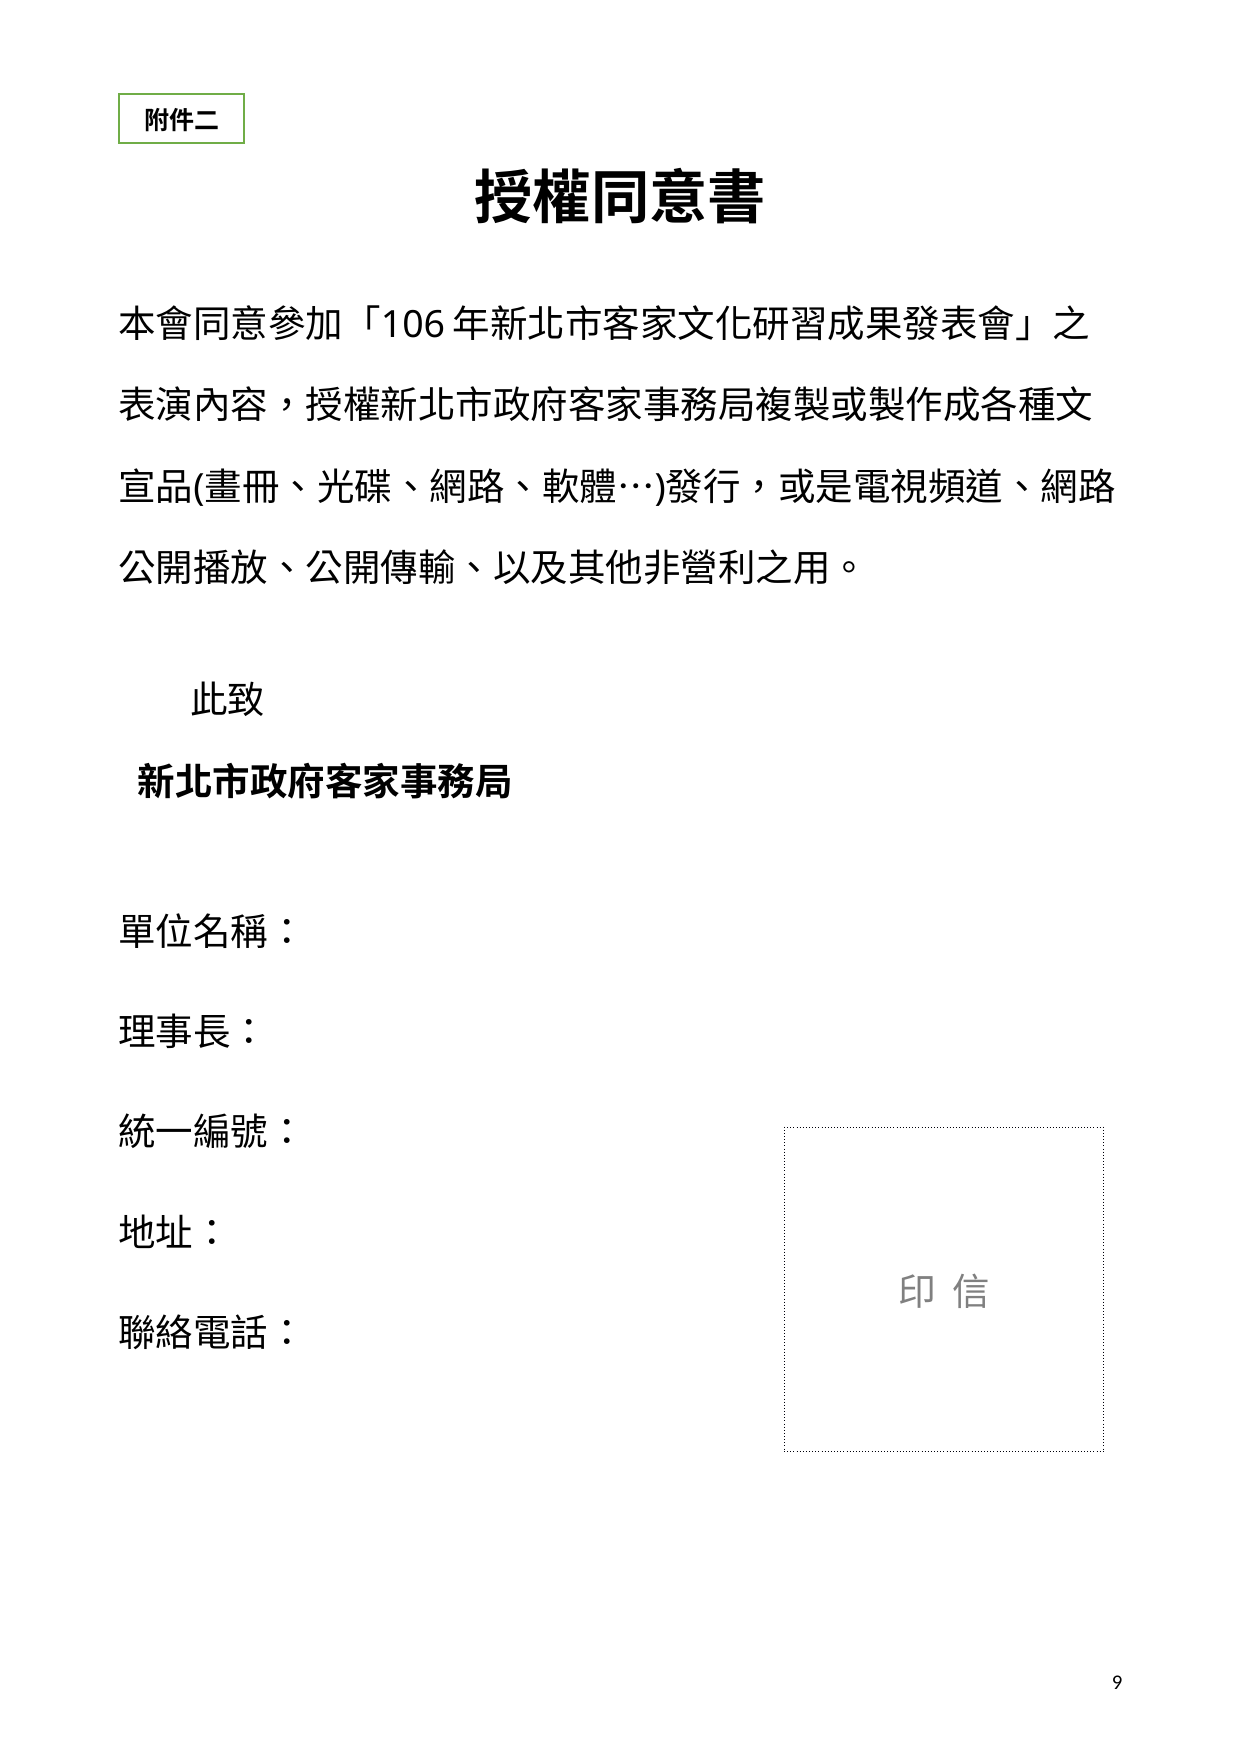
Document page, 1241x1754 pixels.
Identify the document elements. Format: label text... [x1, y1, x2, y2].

text [1103, 1202, 1240, 1257]
text 新北市政府客家事務局 [118, 752, 1122, 806]
text 本會同意參加「106年新北市客家文化研習成果發表會」之表演內容，授權新北市政府客家事務局複製或製作成各種文宣品(畫冊、光碟、網路、軟體…)發行，或是電視頻道、網路公開播放、公開傳輸、以及其他非營利之用。 [118, 293, 1122, 592]
text 授權同意書 [118, 151, 1122, 235]
table_header 印 信 [785, 1127, 1103, 1451]
text 地址： [118, 1202, 785, 1257]
text 此致 [118, 670, 1122, 725]
text 統一編號： [118, 1102, 1122, 1157]
text 理事長： [118, 1002, 1122, 1056]
text [1103, 1302, 1240, 1357]
text 聯絡電話： [118, 1302, 785, 1357]
text 單位名稱： [118, 902, 1122, 956]
